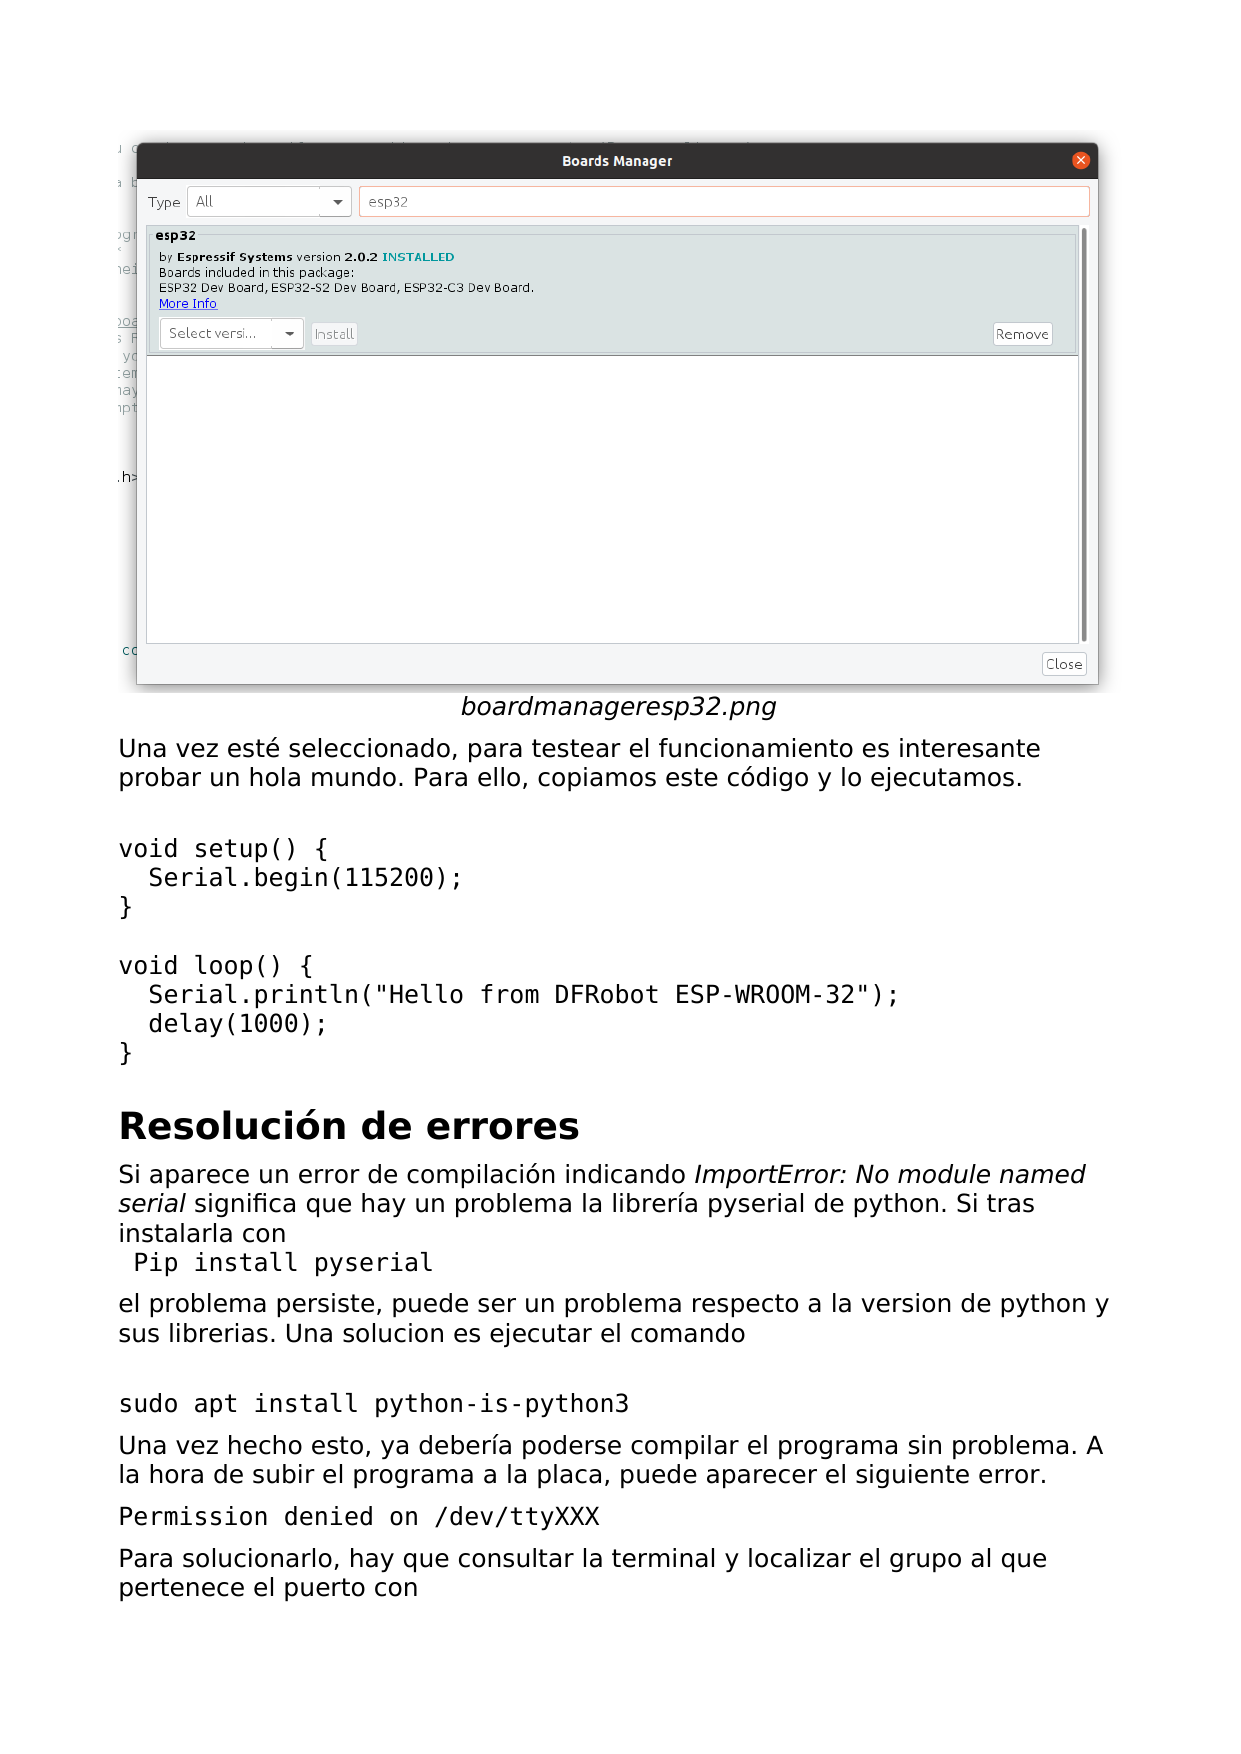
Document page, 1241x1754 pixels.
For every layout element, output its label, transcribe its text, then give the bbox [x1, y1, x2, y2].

text Una vez hecho esto, ya debería poderse compilar el programa sin problema. A la hora de subir el programa a la placa, puede aparecer el siguiente error. [118, 1431, 1122, 1490]
text el problema persiste, puede ser un problema respecto a la version de python y sus librerias. Una solucion es ejecutar el comando [118, 1290, 1122, 1377]
text sudo apt install python-is-python3 [118, 1390, 1122, 1419]
subtitle Resolución de errores [118, 1104, 1122, 1148]
text void setup() { Serial.begin(115200); } void loop() { Serial.println("Hello from DFRobot ESP-WROOM-32"); delay(1000); } [118, 805, 1122, 1068]
text Permission denied on /dev/ttyXXX [118, 1502, 1122, 1531]
text Si aparece un error de compilación indicando ImportError: No module named serial significa que hay un problema la librería pyserial de python. Si tras instalarla con Pip install pyserial [118, 1161, 1122, 1277]
text Una vez esté seleccionado, para testear el funcionamiento es interesante probar un hola mundo. Para ello, copiamos este código y lo ejecutamos. [118, 734, 1122, 793]
picture [118, 130, 1123, 693]
text boardmanageresp32.png [118, 693, 1122, 722]
text Para solucionarlo, hay que consultar la terminal y localizar el grupo al que pertenece el puerto con [118, 1544, 1122, 1631]
text [118, 118, 1122, 130]
